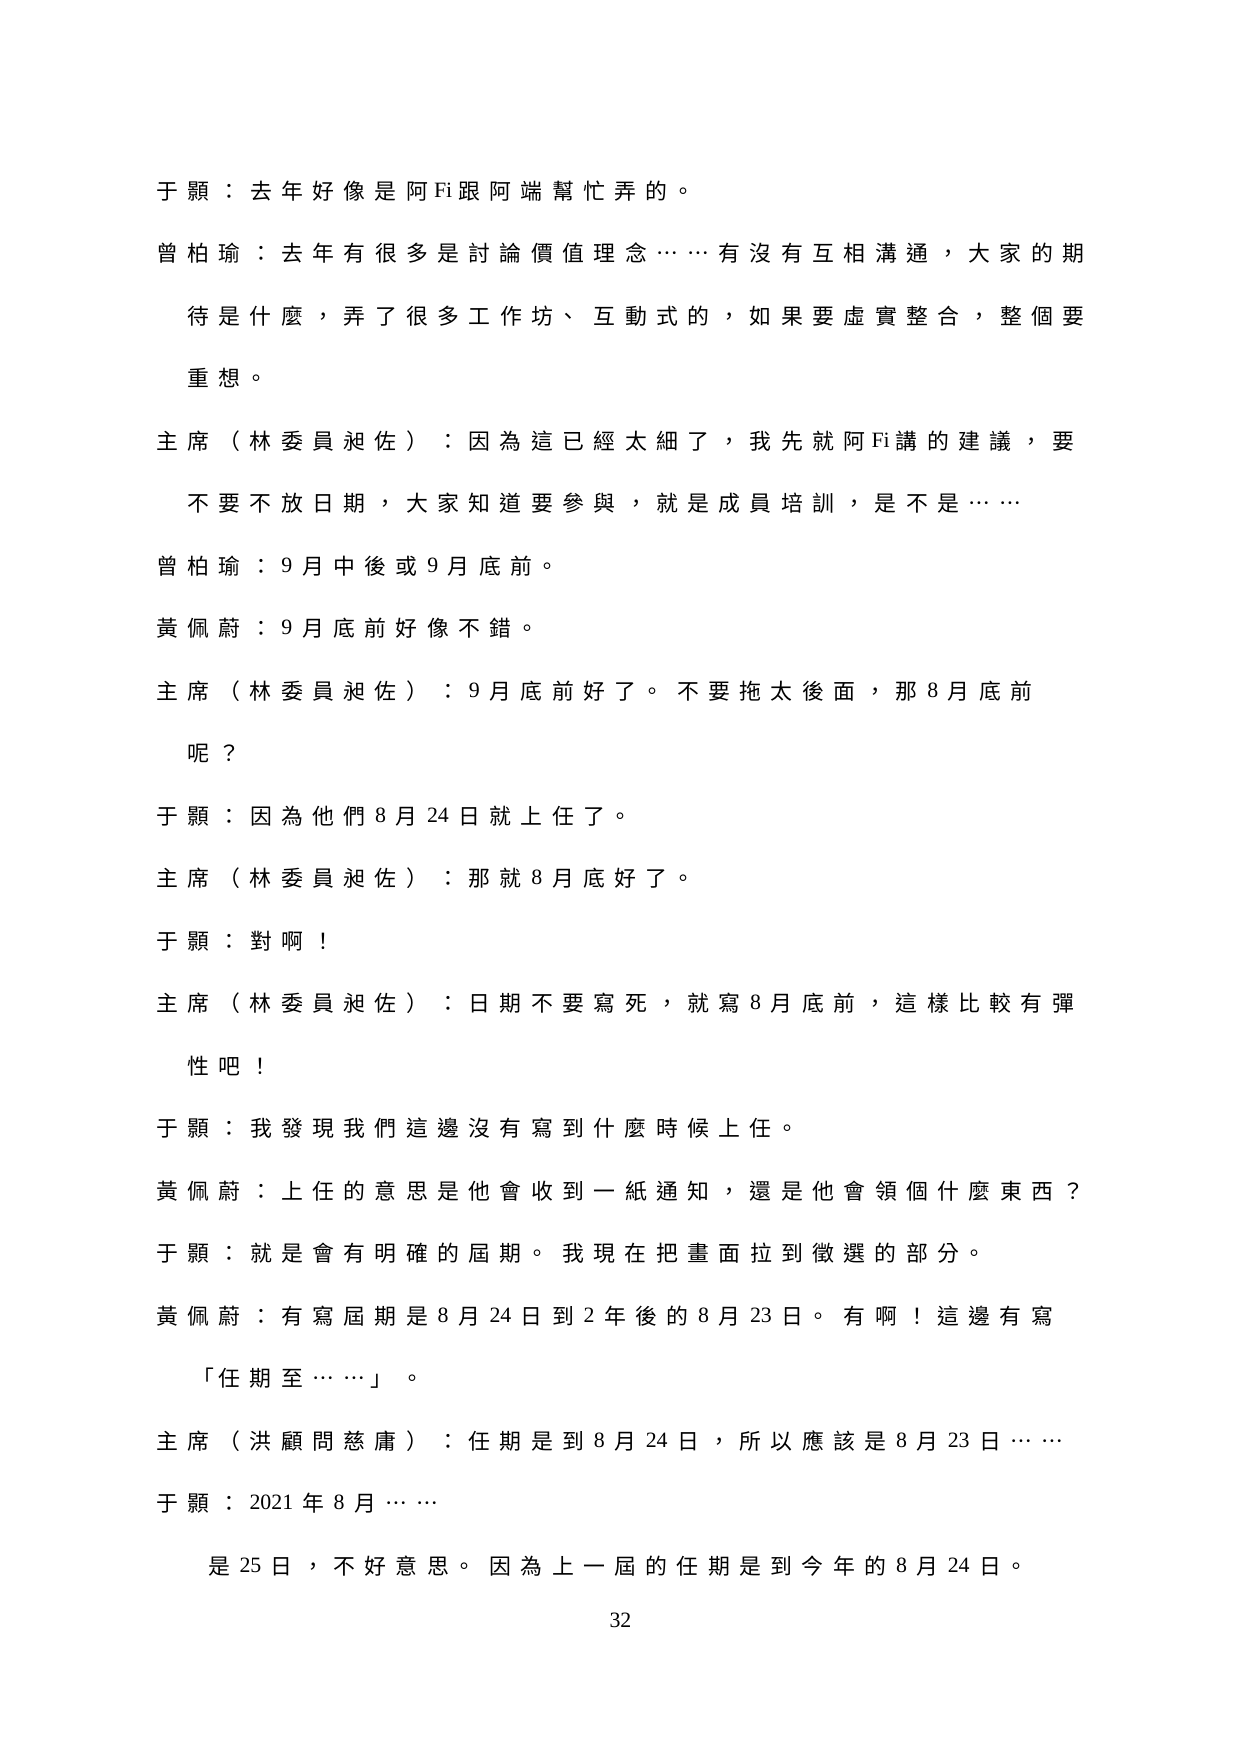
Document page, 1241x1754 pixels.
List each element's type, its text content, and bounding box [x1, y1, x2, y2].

text 主席（林委員昶佐）：因為這已經太細了，我先就阿Fi講的建議，要不要不放日期，大家知道要參與，就是成員培訓，是不是…… [151, 408, 1089, 533]
text 主席（林委員昶佐）：那就8月底好了。 [151, 846, 1089, 908]
text 黃佩蔚：上任的意思是他會收到一紙通知，還是他會領個什麼東西？ [151, 1158, 1089, 1221]
text 于顥：就是會有明確的屆期。我現在把畫面拉到徵選的部分。 [151, 1221, 1089, 1283]
text 主席（洪顧問慈庸）：任期是到8月24日，所以應該是8月23日…… [151, 1408, 1089, 1471]
text 黃佩蔚：有寫屆期是8月24日到2年後的8月23日。有啊！這邊有寫「任期至……」。 [151, 1283, 1089, 1408]
text 于顥：2021年8月…… [151, 1471, 1089, 1533]
text 于顥：因為他們8月24日就上任了。 [151, 783, 1089, 846]
text 主席（林委員昶佐）：9月底前好了。不要拖太後面，那8月底前呢？ [151, 658, 1089, 783]
text 于顥：去年好像是阿Fi跟阿端幫忙弄的。 [151, 158, 1089, 221]
text 是25日，不好意思。因為上一屆的任期是到今年的8月24日。 [173, 1533, 1089, 1596]
text 曾柏瑜：9月中後或9月底前。 [151, 533, 1089, 596]
text 于顥：對啊！ [151, 908, 1089, 971]
text 黃佩蔚：9月底前好像不錯。 [151, 596, 1089, 658]
text 曾柏瑜：去年有很多是討論價值理念……有沒有互相溝通，大家的期待是什麼，弄了很多工作坊、互動式的，如果要虛實整合，整個要重想。 [151, 221, 1089, 408]
text 主席（林委員昶佐）：日期不要寫死，就寫8月底前，這樣比較有彈性吧！ [151, 971, 1089, 1096]
text 于顥：我發現我們這邊沒有寫到什麼時候上任。 [151, 1096, 1089, 1158]
